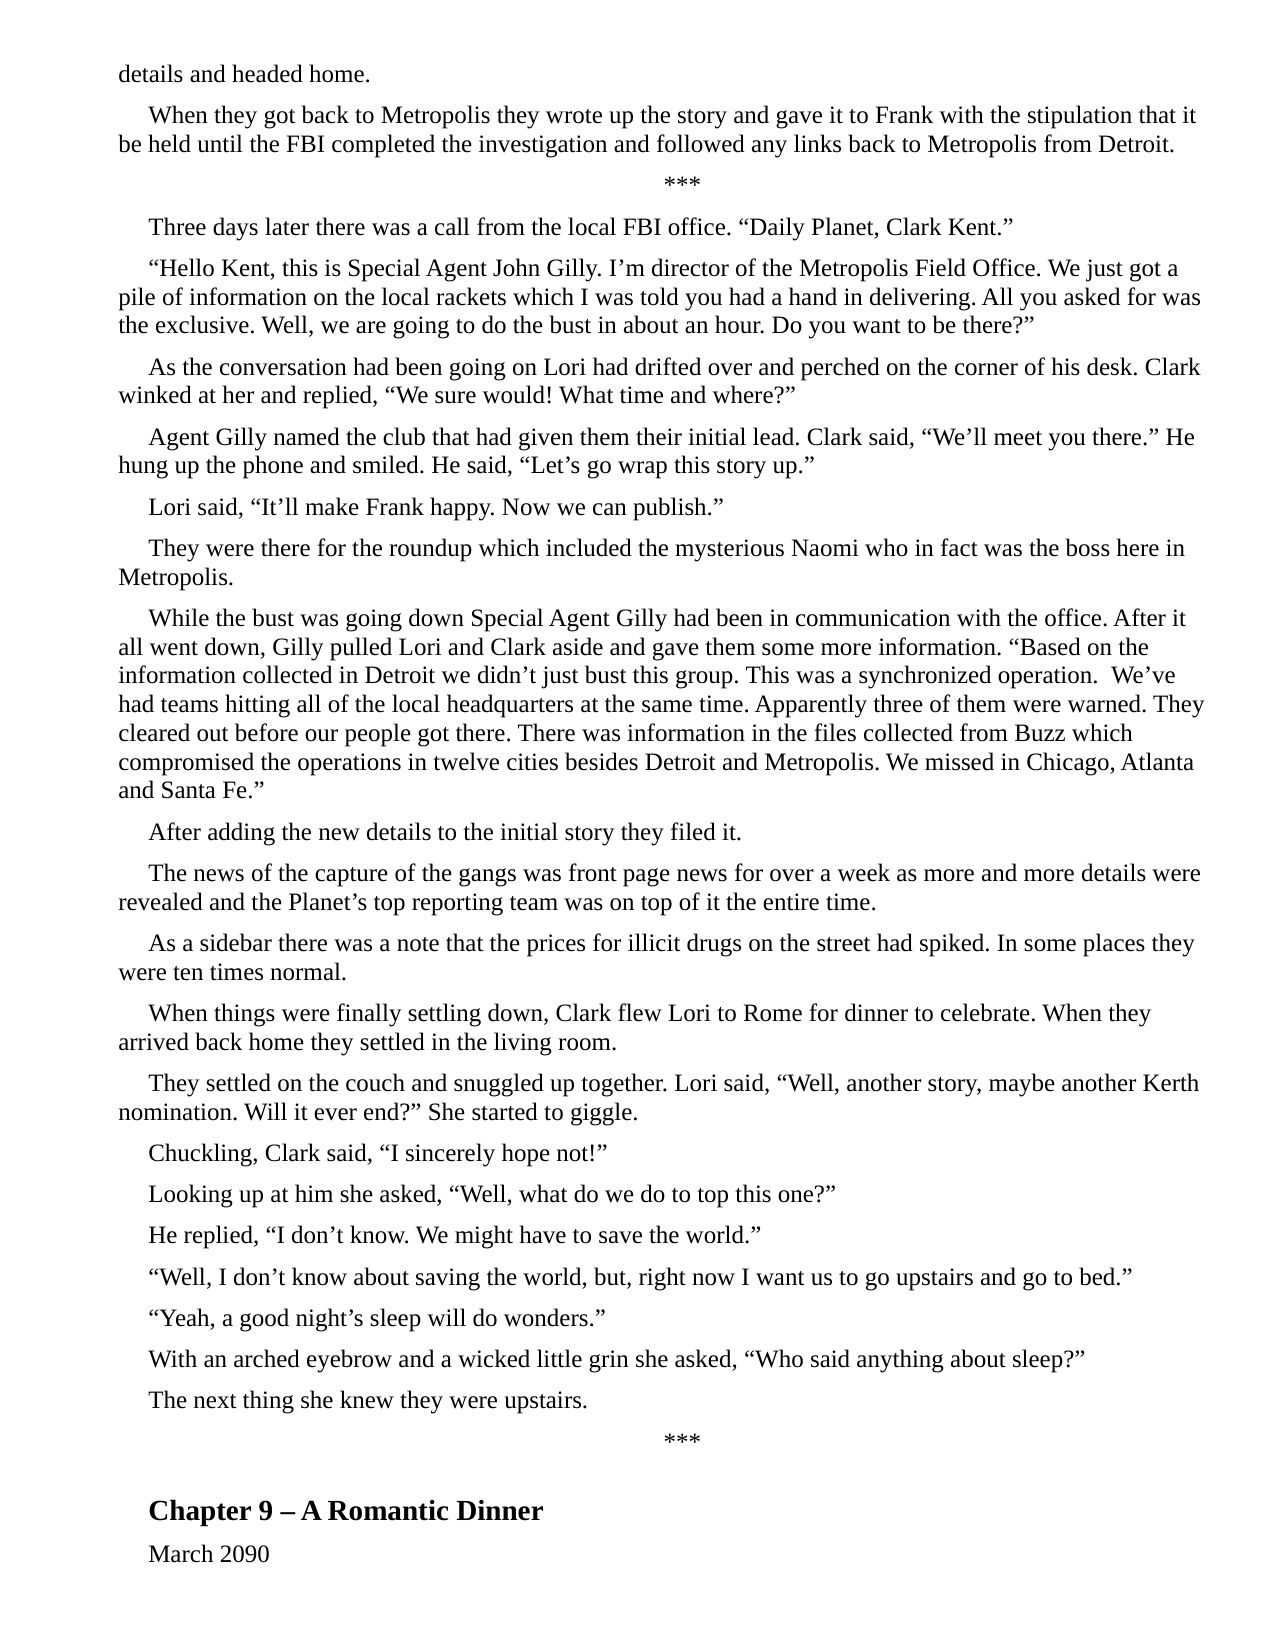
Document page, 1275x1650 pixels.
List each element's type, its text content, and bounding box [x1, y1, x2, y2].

text *** [118, 1427, 1216, 1455]
text Three days later there was a call from the local FBI office. “Daily Planet, Clark Kent.” [118, 212, 1216, 240]
text As a sidebar there was a note that the prices for illicit drugs on the street had spiked. In some places they were ten times normal. [118, 928, 1216, 985]
text Chuckling, Clark said, “I sincerely hope not!” [118, 1138, 1216, 1167]
text “Hello Kent, this is Special Agent John Gilly. I’m director of the Metropolis Field Office. We just got a pile of information on the local rackets which I was told you had a hand in delivering. All you asked for was the exclusive. Well, we are going to do the bust in about an hour. Do you want to be there?” [118, 253, 1216, 339]
text Lori said, “It’ll make Frank happy. Now we can publish.” [118, 492, 1216, 520]
text Looking up at him she asked, “Well, what do we do to top this one?” [118, 1179, 1216, 1208]
text After adding the new details to the initial story they filed it. [118, 817, 1216, 845]
text They were there for the roundup which included the mysterious Naomi who in fact was the boss here in Metropolis. [118, 533, 1216, 590]
text As the conversation had been going on Lori had drifted over and perched on the corner of his desk. Clark winked at her and replied, “We sure would! What time and where?” [118, 352, 1216, 409]
text March 2090 [118, 1539, 1216, 1568]
subtitle Chapter 9 – A Romantic Dinner [118, 1493, 1216, 1526]
text The news of the capture of the gangs was front page news for over a week as more and more details were revealed and the Planet’s top reporting team was on top of it the entire time. [118, 858, 1216, 915]
text He replied, “I don’t know. We might have to save the world.” [118, 1220, 1216, 1249]
text While the bust was going down Special Agent Gilly had been in communication with the office. After it all went down, Gilly pulled Lori and Clark aside and gave them some more information. “Based on the information collected in Detroit we didn’t just bust this group. This was a synchronized operation. We’ve had teams hitting all of the local headquarters at the same time. Apparently three of them were warned. They cleared out before our people got there. There was information in the files collected from Buzz which compromised the operations in twelve cities besides Detroit and Metropolis. We missed in Chicago, Atlanta and Santa Fe.” [118, 603, 1216, 804]
text Agent Gilly named the club that had given them their initial lead. Clark said, “We’ll meet you there.” He hung up the phone and smiled. He said, “Let’s go wrap this story up.” [118, 422, 1216, 479]
text When things were finally settling down, Clark flew Lori to Rome for dinner to celebrate. When they arrived back home they settled in the living room. [118, 998, 1216, 1055]
text When they got back to Metropolis they wrote up the story and gave it to Frank with the stipulation that it be held until the FBI completed the investigation and followed any links back to Metropolis from Detroit. [118, 100, 1216, 158]
text “Yeah, a good night’s sleep will do wonders.” [118, 1303, 1216, 1332]
text “Well, I don’t know about saving the world, but, right now I want us to go upstairs and go to bed.” [118, 1262, 1216, 1290]
text With an arched eyebrow and a wicked little grin she asked, “Who said anything about sleep?” [118, 1344, 1216, 1373]
text They settled on the couch and snuggled up together. Lori said, “Well, another story, maybe another Kerth nomination. Will it ever end?” She started to giggle. [118, 1068, 1216, 1125]
text *** [118, 170, 1216, 199]
text details and headed home. [118, 59, 1216, 88]
text The next thing she knew they were upstairs. [118, 1385, 1216, 1414]
